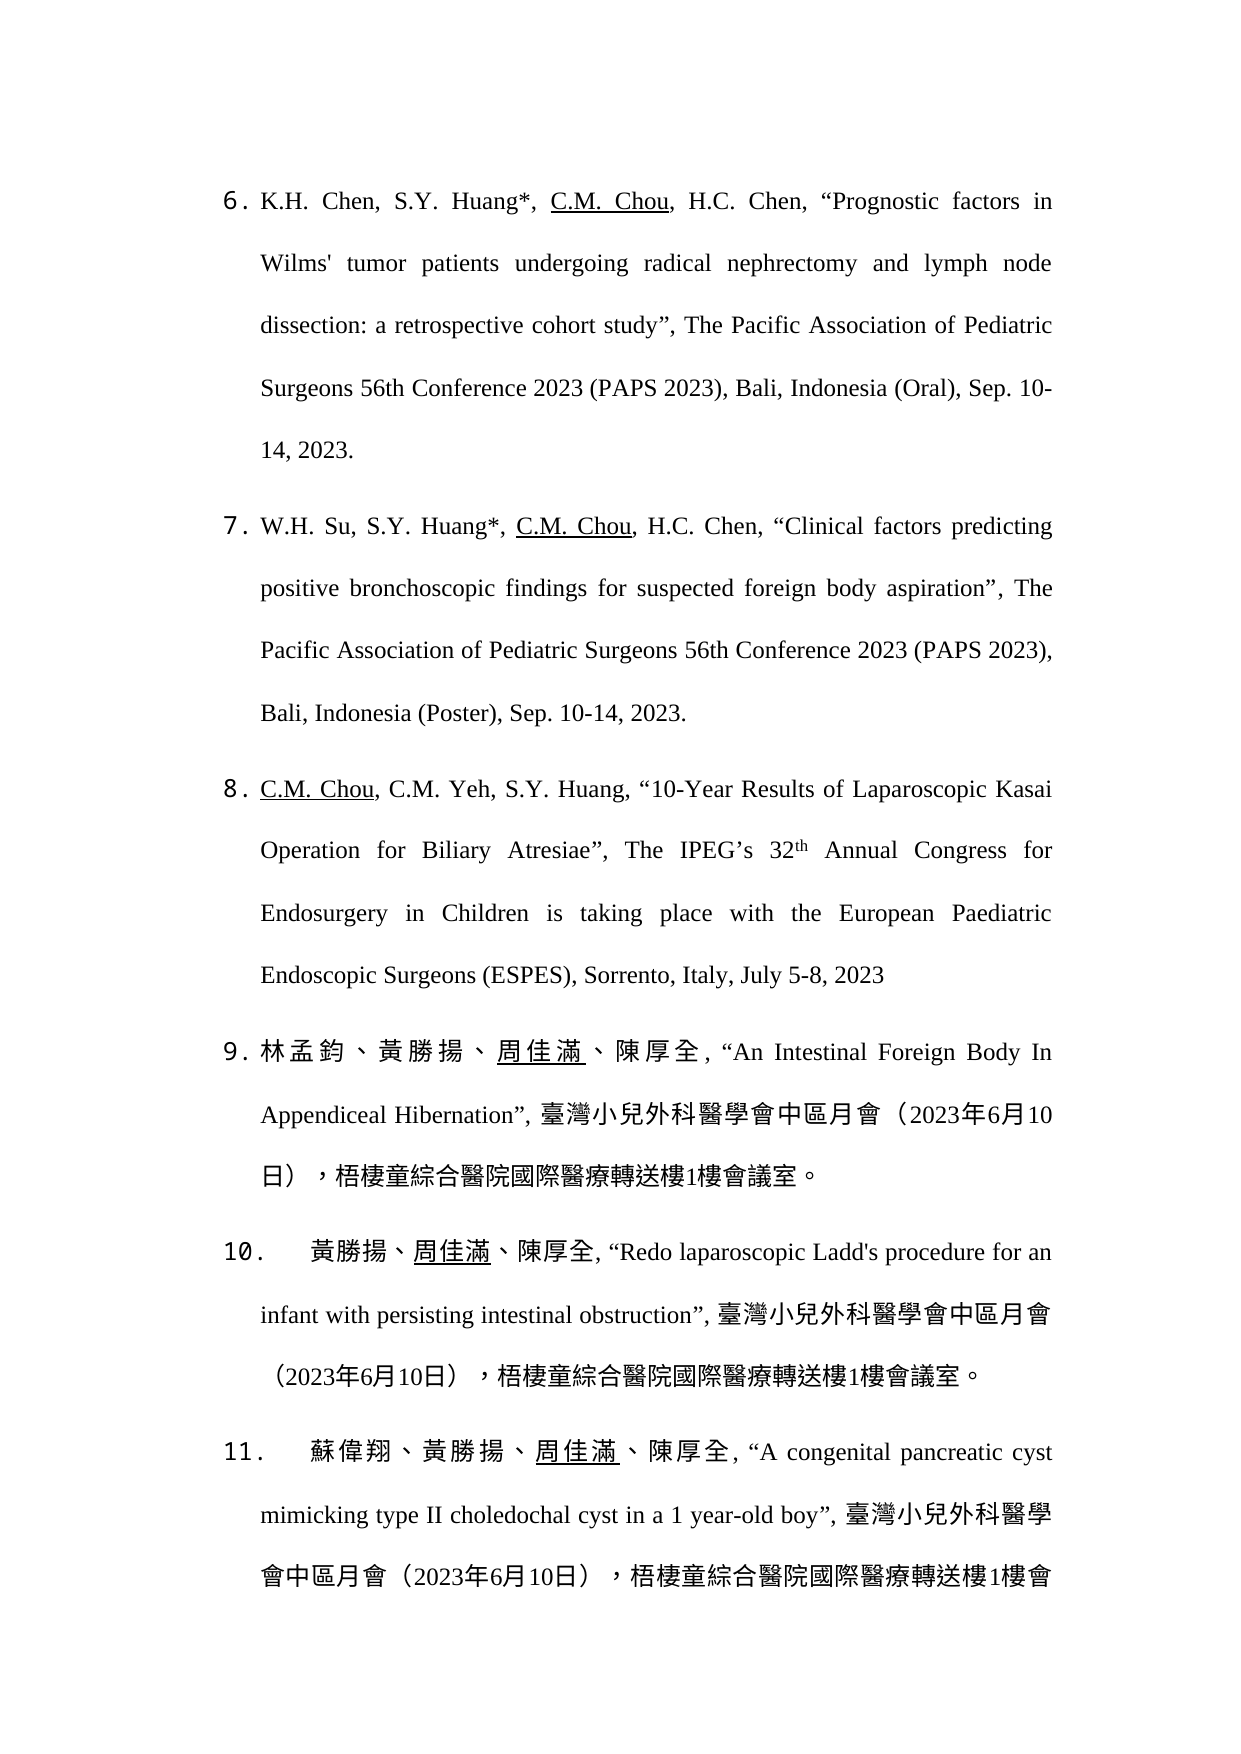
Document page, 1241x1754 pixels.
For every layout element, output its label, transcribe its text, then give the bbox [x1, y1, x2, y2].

list K.H. Chen, S.Y. Huang*, C.M. Chou, H.C. Chen, “Prognostic factors in Wilms' tumor patients undergoing radical nephrectomy and lymph node dissection: a retrospective cohort study”, The Pacific Association of Pediatric Surgeons 56th Conference 2023 (PAPS 2023), Bali, Indonesia (Oral), Sep. 10-14, 2023. [223, 158, 1053, 471]
list W.H. Su, S.Y. Huang*, C.M. Chou, H.C. Chen, “Clinical factors predicting positive bronchoscopic findings for suspected foreign body aspiration”, The Pacific Association of Pediatric Surgeons 56th Conference 2023 (PAPS 2023), Bali, Indonesia (Poster), Sep. 10-14, 2023. [223, 483, 1053, 733]
list 蘇偉翔、黃勝揚、周佳滿、陳厚全, “A congenital pancreatic cyst mimicking type II choledochal cyst in a 1 year-old boy”, 臺灣小兒外科醫學會中區月會（2023年6月10日），梧棲童綜合醫院國際醫療轉送樓1樓會議室。 [223, 1408, 1053, 1596]
list 黃勝揚、周佳滿、陳厚全, “Redo laparoscopic Ladd's procedure for an infant with persisting intestinal obstruction”, 臺灣小兒外科醫學會中區月會（2023年6月10日），梧棲童綜合醫院國際醫療轉送樓1樓會議室。 [223, 1208, 1053, 1396]
list C.M. Chou, C.M. Yeh, S.Y. Huang, “10-Year Results of Laparoscopic Kasai Operation for Biliary Atresiae”, The IPEG’s 32th Annual Congress for Endosurgery in Children is taking place with the European Paediatric Endoscopic Surgeons (ESPES), Sorrento, Italy, July 5-8, 2023 [223, 746, 1053, 996]
list 林孟鈞、黃勝揚、周佳滿、陳厚全, “An Intestinal Foreign Body In Appendiceal Hibernation”, 臺灣小兒外科醫學會中區月會（2023年6月10日），梧棲童綜合醫院國際醫療轉送樓1樓會議室。 [223, 1008, 1053, 1196]
